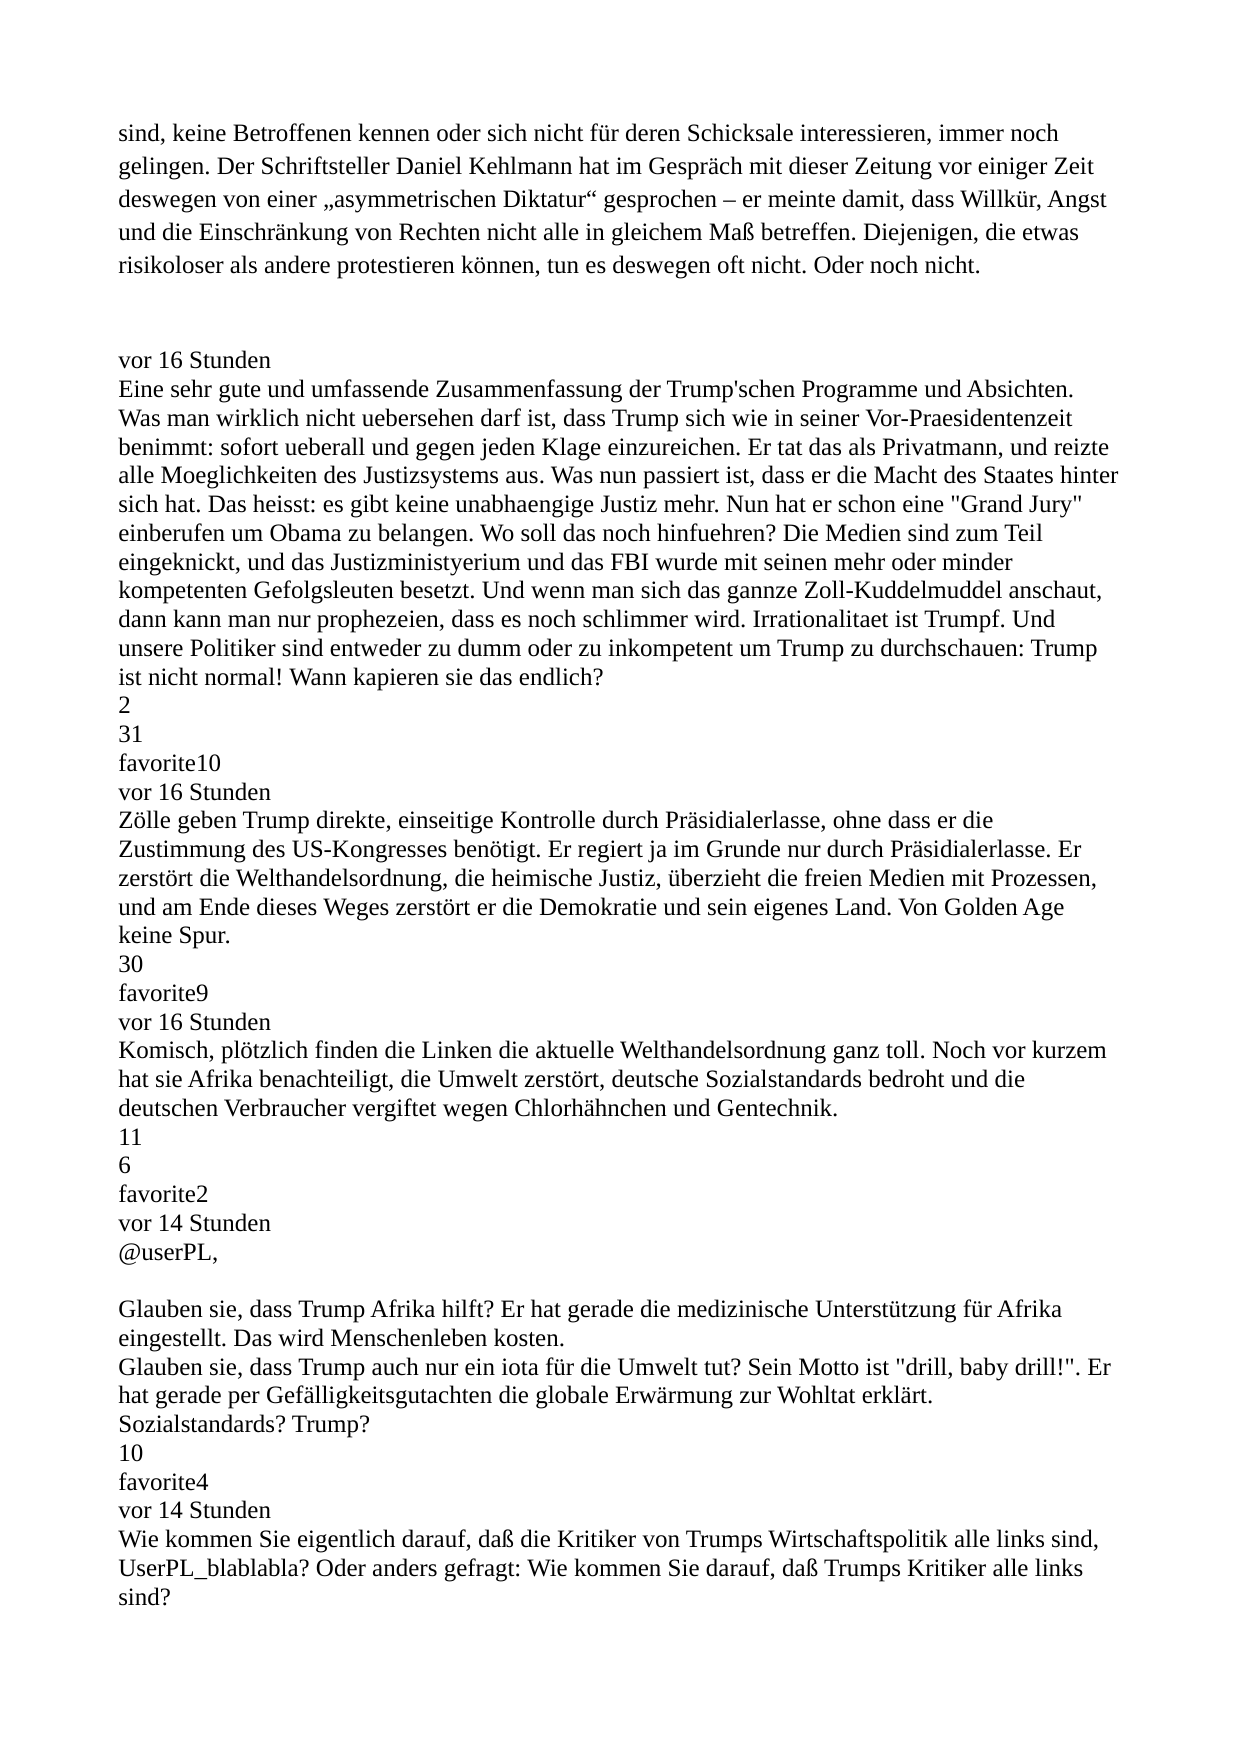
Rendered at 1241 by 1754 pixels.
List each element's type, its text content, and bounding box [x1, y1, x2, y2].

text 2 [118, 690, 1122, 719]
text vor 16 Stunden [118, 1007, 1122, 1035]
text vor 16 Stunden [118, 345, 1122, 374]
text Komisch, plötzlich finden die Linken die aktuelle Welthandelsordnung ganz toll. Noch vor kurzem hat sie Afrika benachteiligt, die Umwelt zerstört, deutsche Sozialstandards bedroht und die deutschen Verbraucher vergiftet wegen Chlorhähnchen und Gentechnik. [118, 1035, 1122, 1122]
text Zölle geben Trump direkte, einseitige Kontrolle durch Präsidialerlasse, ohne dass er die Zustimmung des US-Kongresses benötigt. Er regiert ja im Grunde nur durch Präsidialerlasse. Er zerstört die Welthandelsordnung, die heimische Justiz, überzieht die freien Medien mit Prozessen, und am Ende dieses Weges zerstört er die Demokratie und sein eigenes Land. Von Golden Age keine Spur. [118, 805, 1122, 949]
text Wie kommen Sie eigentlich darauf, daß die Kritiker von Trumps Wirtschaftspolitik alle links sind, UserPL_blablabla? Oder anders gefragt: Wie kommen Sie darauf, daß Trumps Kritiker alle links sind? [118, 1524, 1122, 1610]
text favorite9 [118, 978, 1122, 1007]
text favorite2 [118, 1179, 1122, 1208]
text 10 [118, 1438, 1122, 1467]
text vor 14 Stunden [118, 1208, 1122, 1237]
text favorite4 [118, 1467, 1122, 1495]
text vor 14 Stunden [118, 1495, 1122, 1524]
text 6 [118, 1150, 1122, 1179]
text @userPL, Glauben sie, dass Trump Afrika hilft? Er hat gerade die medizinische Unterstützung für Afrika eingestellt. Das wird Menschenleben kosten. Glauben sie, dass Trump auch nur ein iota für die Umwelt tut? Sein Motto ist "drill, baby drill!". Er hat gerade per Gefälligkeitsgutachten die globale Erwärmung zur Wohltat erklärt. Sozialstandards? Trump? [118, 1237, 1122, 1438]
text 30 [118, 949, 1122, 978]
text vor 16 Stunden [118, 777, 1122, 805]
text 31 [118, 719, 1122, 748]
text Eine sehr gute und umfassende Zusammenfassung der Trump'schen Programme und Absichten. Was man wirklich nicht uebersehen darf ist, dass Trump sich wie in seiner Vor-Praesidentenzeit benimmt: sofort ueberall und gegen jeden Klage einzureichen. Er tat das als Privatmann, und reizte alle Moeglichkeiten des Justizsystems aus. Was nun passiert ist, dass er die Macht des Staates hinter sich hat. Das heisst: es gibt keine unabhaengige Justiz mehr. Nun hat er schon eine "Grand Jury" einberufen um Obama zu belangen. Wo soll das noch hinfuehren? Die Medien sind zum Teil eingeknickt, und das Justizministyerium und das FBI wurde mit seinen mehr oder minder kompetenten Gefolgsleuten besetzt. Und wenn man sich das gannze Zoll-Kuddelmuddel anschaut, dann kann man nur prophezeien, dass es noch schlimmer wird. Irrationalitaet ist Trumpf. Und unsere Politiker sind entweder zu dumm oder zu inkompetent um Trump zu durchschauen: Trump ist nicht normal! Wann kapieren sie das endlich? [118, 374, 1122, 690]
text 11 [118, 1122, 1122, 1150]
text sind, keine Betroffenen kennen oder sich nicht für deren Schicksale interessieren, immer noch gelingen. Der Schriftsteller Daniel Kehlmann hat im Gespräch mit dieser Zeitung vor einiger Zeit deswegen von einer „asymmetrischen Diktatur“ gesprochen – er meinte damit, dass Willkür, Angst und die Einschränkung von Rechten nicht alle in gleichem Maß betreffen. Diejenigen, die etwas risikoloser als andere protestieren können, tun es deswegen oft nicht. Oder noch nicht. [118, 118, 1122, 279]
text favorite10 [118, 748, 1122, 777]
